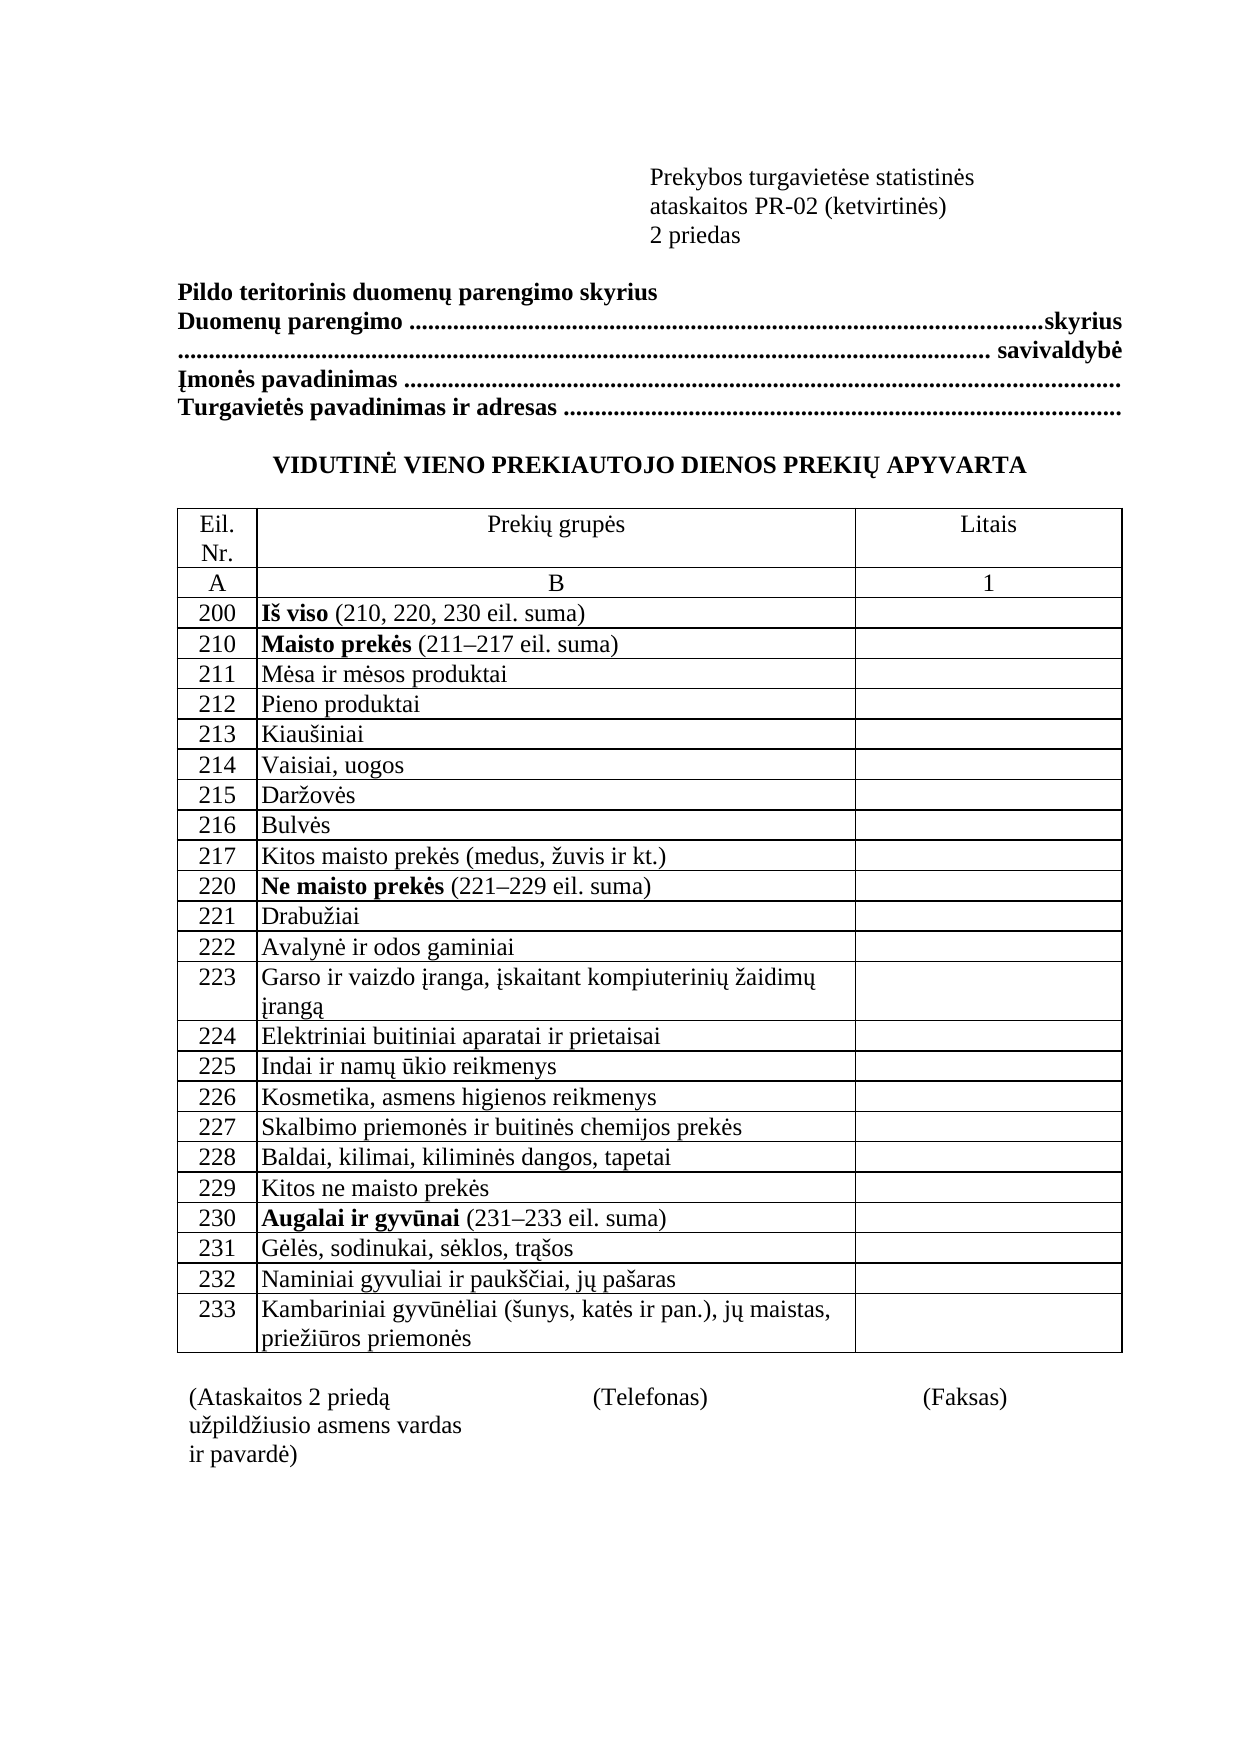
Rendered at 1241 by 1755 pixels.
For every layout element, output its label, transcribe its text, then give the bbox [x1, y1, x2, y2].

table_cell Elektriniai buitiniai aparatai ir prietaisai [258, 1021, 855, 1050]
table_cell 227 [178, 1112, 256, 1141]
table_cell A [178, 568, 256, 597]
table_cell [856, 689, 1121, 718]
table_cell 233 [178, 1294, 256, 1351]
table_cell [856, 841, 1121, 869]
table_cell 200 [178, 598, 256, 627]
table_cell Kitos ne maisto prekės [258, 1173, 855, 1201]
table_cell [856, 720, 1121, 748]
table_cell 222 [178, 932, 256, 961]
table_cell 226 [178, 1082, 256, 1111]
table_header (Ataskaitos 2 priedą užpildžiusio asmens vardas ir pavardė) [177, 1382, 493, 1468]
text Įmonės pavadinimas [177, 364, 1122, 392]
table_cell 215 [178, 780, 256, 809]
table_cell Kitos maisto prekės (medus, žuvis ir kt.) [258, 841, 855, 869]
table_cell 211 [178, 659, 256, 688]
text Turgavietės pavadinimas ir adresas [177, 392, 1122, 421]
table_cell [856, 1112, 1121, 1141]
table_cell [856, 1264, 1121, 1292]
table_cell [856, 902, 1121, 930]
table_cell 223 [178, 962, 256, 1019]
text 2 priedas [649, 220, 1122, 249]
table_cell [856, 932, 1121, 961]
table_cell 229 [178, 1173, 256, 1201]
table_cell 217 [178, 841, 256, 869]
table_cell Bulvės [258, 811, 855, 839]
table_cell [856, 629, 1121, 657]
table_cell Indai ir namų ūkio reikmenys [258, 1052, 855, 1080]
text Prekybos turgavietėse statistinės [649, 162, 1122, 191]
table_cell 210 [178, 629, 256, 657]
table_cell Pieno produktai [258, 689, 855, 718]
table_cell [856, 1021, 1121, 1050]
table_cell Naminiai gyvuliai ir paukščiai, jų pašaras [258, 1264, 855, 1292]
text Pildo teritorinis duomenų parengimo skyrius [177, 277, 1122, 306]
table_cell 228 [178, 1142, 256, 1171]
table_cell 212 [178, 689, 256, 718]
table_cell 216 [178, 811, 256, 839]
table_cell 224 [178, 1021, 256, 1050]
table_cell Gėlės, sodinukai, sėklos, trąšos [258, 1233, 855, 1262]
table_cell 221 [178, 902, 256, 930]
table_header Litais [856, 509, 1121, 566]
table_header (Faksas) [808, 1382, 1122, 1468]
table_header (Telefonas) [493, 1382, 808, 1468]
text Duomenų parengimo skyrius [177, 306, 1122, 335]
table_cell 225 [178, 1052, 256, 1080]
table_cell [856, 1294, 1121, 1351]
table_header Prekių grupės [258, 509, 855, 566]
table_cell 1 [856, 568, 1121, 597]
table_cell Mėsa ir mėsos produktai [258, 659, 855, 688]
table_cell [856, 1052, 1121, 1080]
table_cell 232 [178, 1264, 256, 1292]
table_cell Avalynė ir odos gaminiai [258, 932, 855, 961]
table_cell Iš viso (210, 220, 230 eil. suma) [258, 598, 855, 627]
table_cell B [258, 568, 855, 597]
table_cell Augalai ir gyvūnai (231–233 eil. suma) [258, 1203, 855, 1232]
table_cell Daržovės [258, 780, 855, 809]
table_cell [856, 962, 1121, 1019]
table_cell [856, 780, 1121, 809]
table_cell [856, 1082, 1121, 1111]
table_header Eil. Nr. [178, 509, 256, 566]
table_cell Skalbimo priemonės ir buitinės chemijos prekės [258, 1112, 855, 1141]
table_cell [856, 871, 1121, 900]
table_cell Garso ir vaizdo įranga, įskaitant kompiuterinių žaidimų įrangą [258, 962, 855, 1019]
table_cell [856, 1233, 1121, 1262]
table_cell 214 [178, 750, 256, 779]
table_cell [856, 1142, 1121, 1171]
table_cell Ne maisto prekės (221–229 eil. suma) [258, 871, 855, 900]
table_cell Kosmetika, asmens higienos reikmenys [258, 1082, 855, 1111]
table_cell [856, 598, 1121, 627]
table_cell [856, 750, 1121, 779]
table_cell [856, 1203, 1121, 1232]
table_cell Drabužiai [258, 902, 855, 930]
table_cell Vaisiai, uogos [258, 750, 855, 779]
table_cell 213 [178, 720, 256, 748]
text ... savivaldybė [177, 335, 1122, 364]
text ataskaitos PR-02 (ketvirtinės) [649, 191, 1122, 220]
table_cell [856, 811, 1121, 839]
table_cell [856, 1173, 1121, 1201]
table_cell Kambariniai gyvūnėliai (šunys, katės ir pan.), jų maistas, priežiūros priemonės [258, 1294, 855, 1351]
table_cell 230 [178, 1203, 256, 1232]
table_cell Kiaušiniai [258, 720, 855, 748]
table_cell Maisto prekės (211–217 eil. suma) [258, 629, 855, 657]
table_cell [856, 659, 1121, 688]
table_cell 220 [178, 871, 256, 900]
table_cell Baldai, kilimai, kiliminės dangos, tapetai [258, 1142, 855, 1171]
table_cell 231 [178, 1233, 256, 1262]
text VIDUTINĖ VIENO PREKIAUTOJO DIENOS PREKIŲ APYVARTA [177, 450, 1122, 479]
